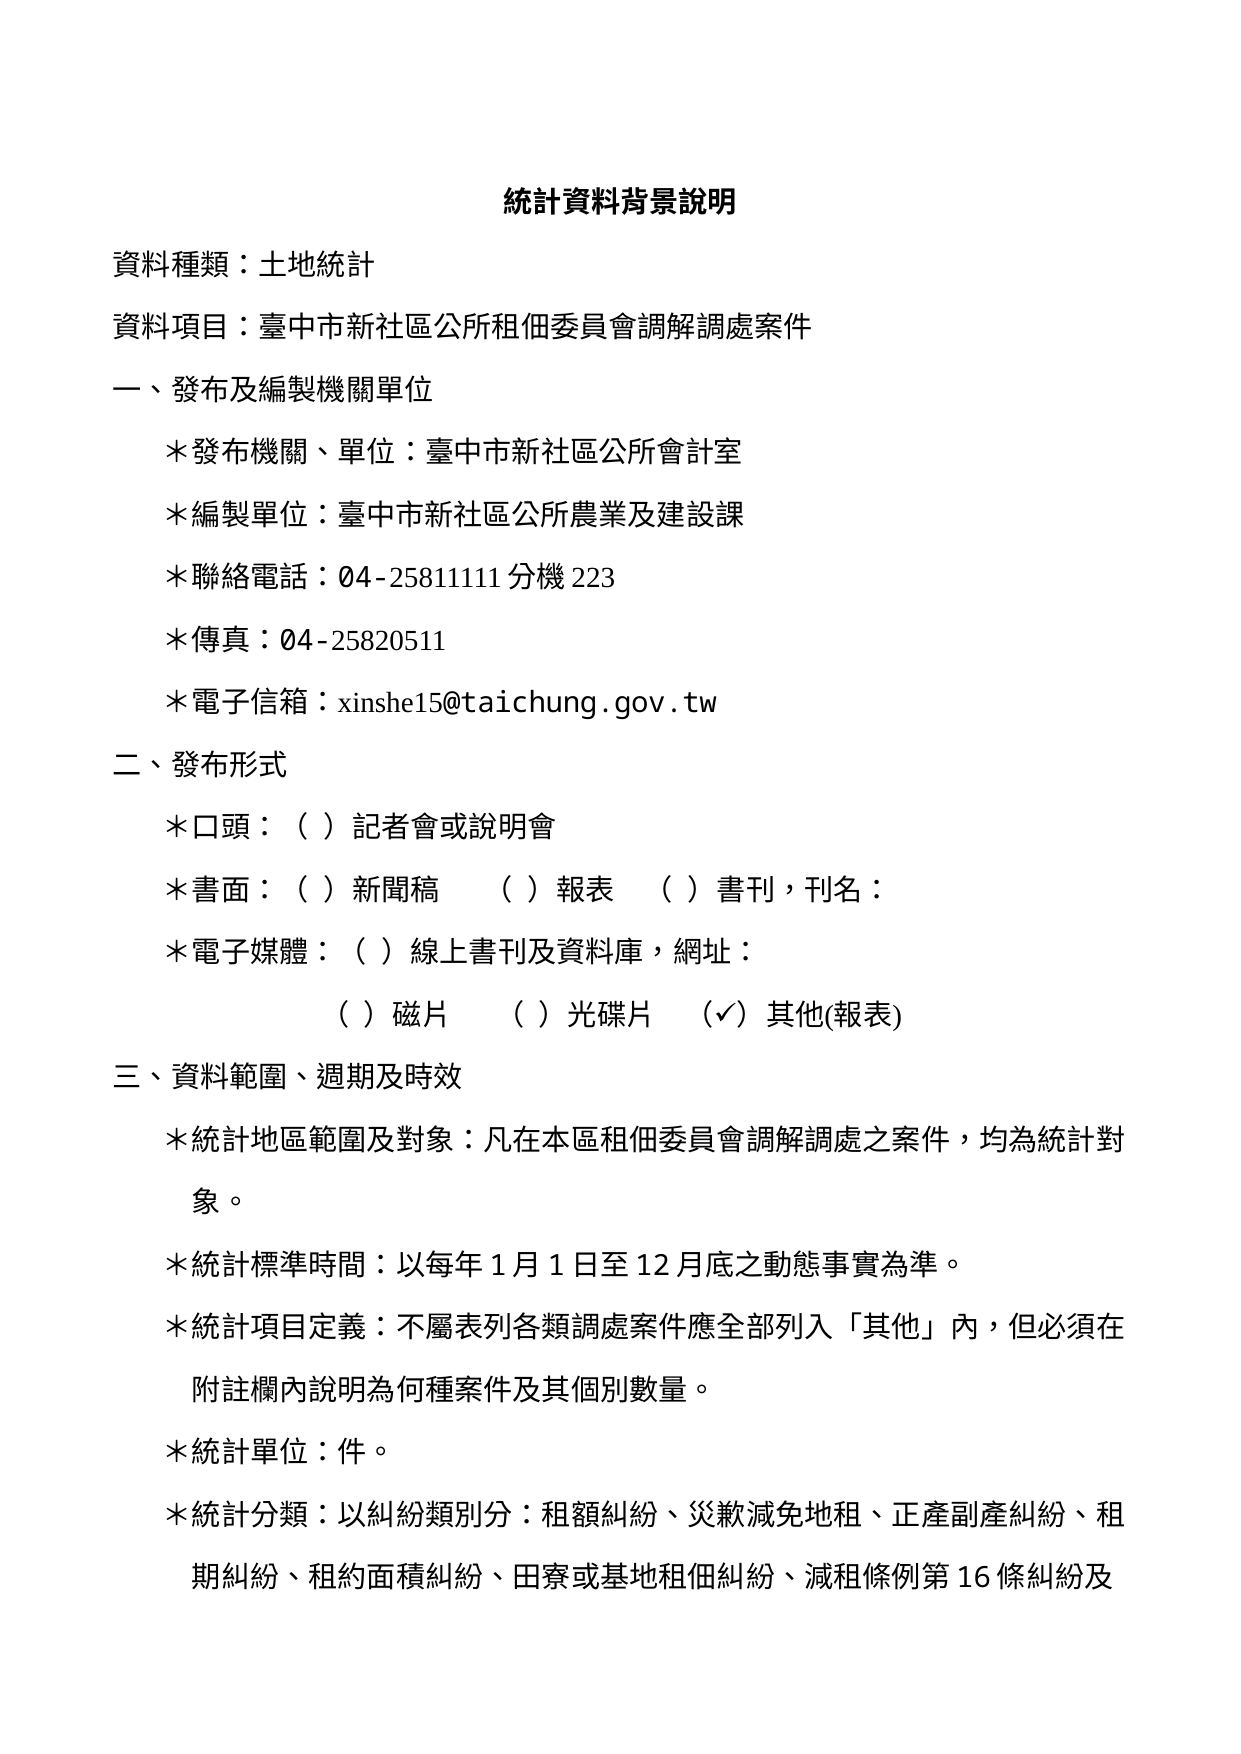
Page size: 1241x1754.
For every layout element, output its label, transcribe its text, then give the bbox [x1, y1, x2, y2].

text ＊口頭：（ ）記者會或說明會 [162, 783, 1128, 846]
text ＊統計項目定義：不屬表列各類調處案件應全部列入「其他」內，但必須在附註欄內說明為何種案件及其個別數量。 [162, 1283, 1128, 1408]
text 統計資料背景說明 [112, 158, 1128, 221]
text 一、發布及編製機關單位 [112, 346, 1128, 408]
text ＊電子媒體：（ ）線上書刊及資料庫，網址： [162, 908, 1128, 971]
text ＊電子信箱：xinshe15@taichung.gov.tw [162, 658, 1128, 721]
text ＊傳真：04-25820511 [162, 596, 1128, 658]
text ＊書面：（ ）新聞稿 （ ）報表 （ ）書刊，刊名： [162, 846, 1128, 908]
text ＊統計單位：件。 [162, 1408, 1128, 1471]
text ＊統計地區範圍及對象：凡在本區租佃委員會調解調處之案件，均為統計對象。 [162, 1096, 1128, 1221]
text ＊發布機關、單位：臺中市新社區公所會計室 [162, 408, 1128, 471]
text ＊編製單位：臺中市新社區公所農業及建設課 [162, 471, 1128, 533]
text 資料種類：土地統計 [112, 221, 1128, 283]
text （ ）磁片 （ ）光碟片 （）其他(報表) [312, 971, 1128, 1033]
text 三、資料範圍、週期及時效 [112, 1033, 1128, 1096]
text ＊統計標準時間：以每年1月1日至12月底之動態事實為準。 [162, 1221, 1128, 1283]
text ＊統計分類：以糾紛類別分：租額糾紛、災歉減免地租、正產副產糾紛、租期糾紛、租約面積糾紛、田寮或基地租佃糾紛、減租條例第16條糾紛及 [162, 1471, 1128, 1596]
text 二、發布形式 [112, 721, 1128, 783]
text 資料項目：臺中市新社區公所租佃委員會調解調處案件 [112, 283, 1128, 346]
text ＊聯絡電話：04-25811111分機223 [162, 533, 1128, 596]
